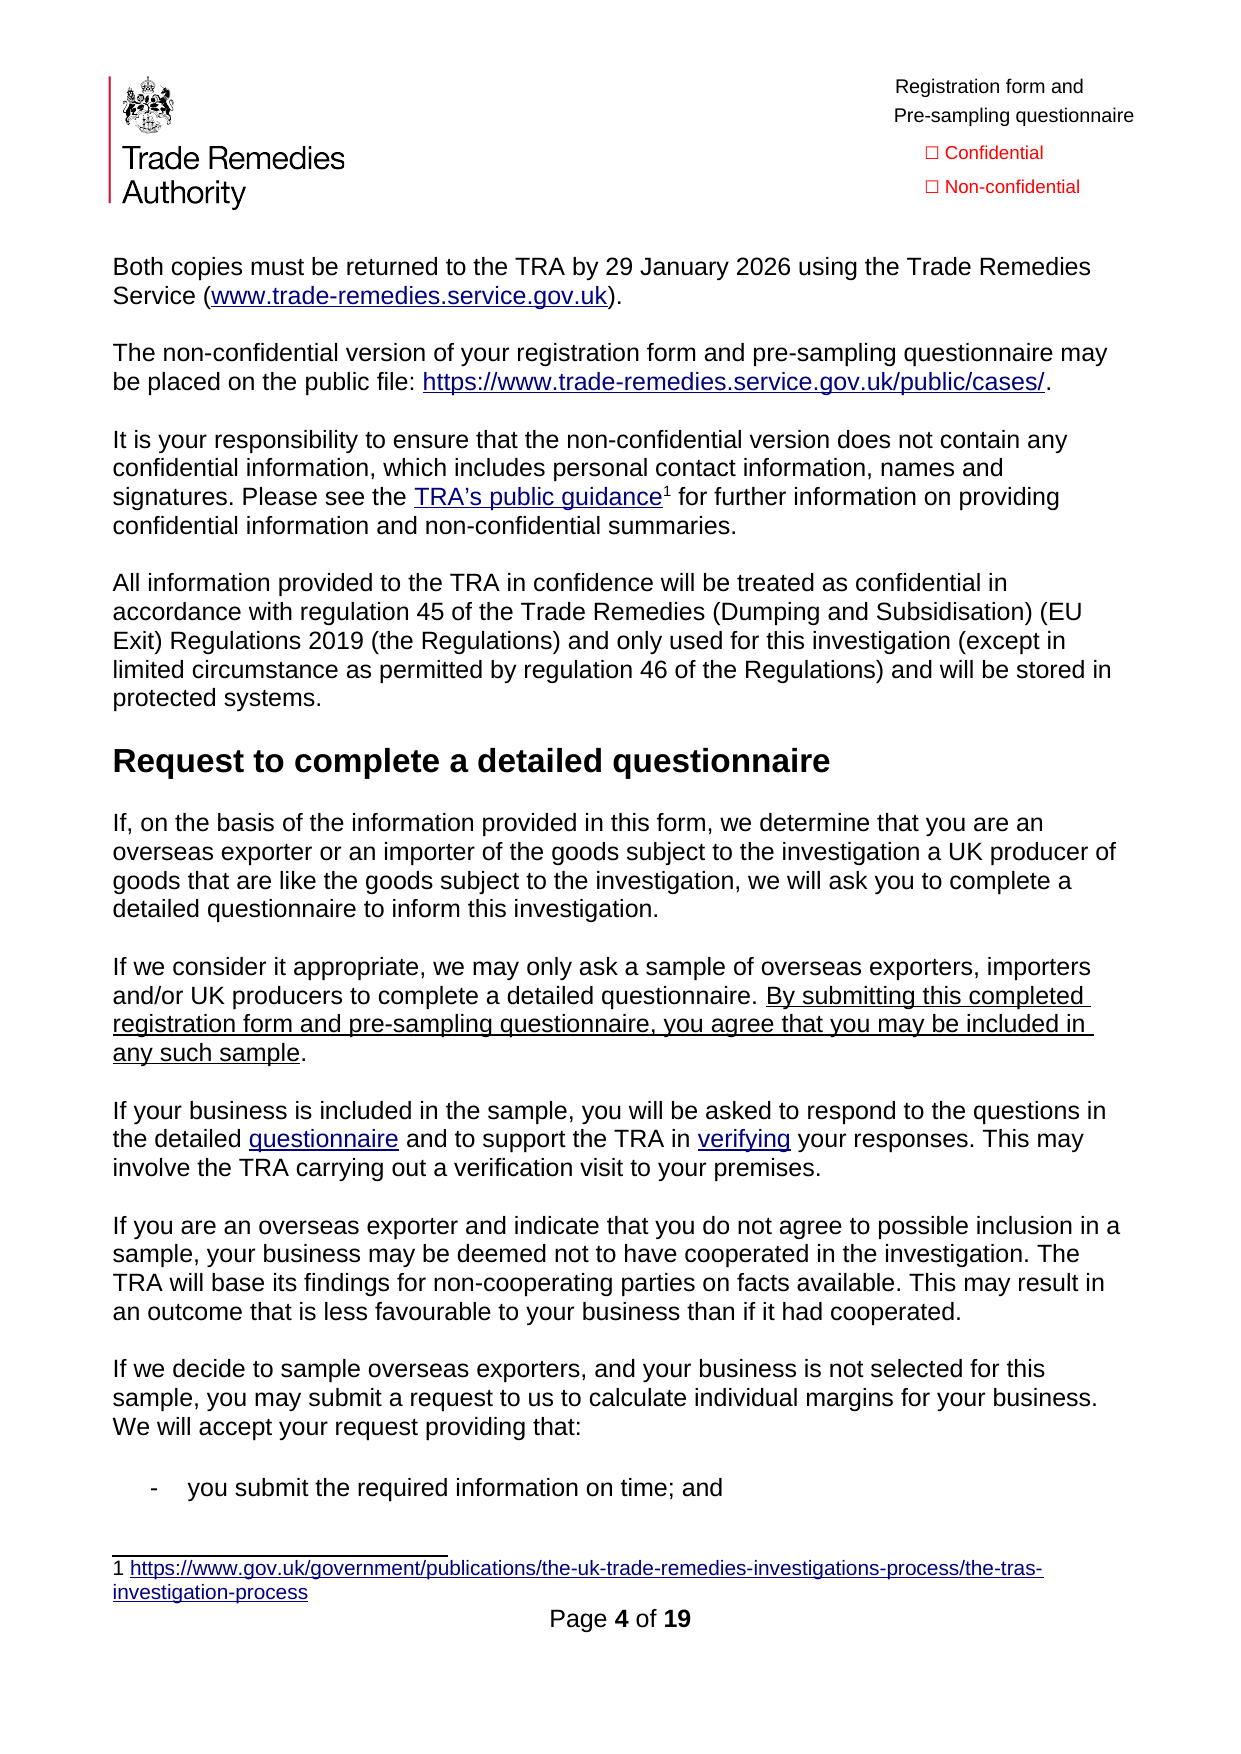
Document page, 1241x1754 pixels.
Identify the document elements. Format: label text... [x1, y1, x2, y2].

text It is your responsibility to ensure that the non-confidential version does not contain any confidential information, which includes personal contact information, names and signatures. Please see the TRA’s public guidance for further information on providing confidential information and non-confidential summaries. [112, 425, 1128, 540]
text Both copies must be returned to the TRA by 29 January 2026 using the Trade Remedies Service (www.trade-remedies.service.gov.uk). [112, 252, 1128, 310]
text If you are an overseas exporter and indicate that you do not agree to possible inclusion in a sample, your business may be deemed not to have cooperated in the investigation. The TRA will base its findings for non-cooperating parties on facts available. This may result in an outcome that is less favourable to your business than if it had cooperated. [112, 1211, 1128, 1326]
list you submit the required information on time; and [150, 1469, 1128, 1503]
text Request to complete a detailed questionnaire [112, 741, 1128, 779]
text If we decide to sample overseas exporters, and your business is not selected for this sample, you may submit a request to us to calculate individual margins for your business. We will accept your request providing that: [112, 1354, 1128, 1441]
text All information provided to the TRA in confidence will be treated as confidential in accordance with regulation 45 of the Trade Remedies (Dumping and Subsidisation) (EU Exit) Regulations 2019 (the Regulations) and only used for this investigation (except in limited circumstance as permitted by regulation 46 of the Regulations) and will be stored in protected systems. [112, 568, 1128, 712]
text If we consider it appropriate, we may only ask a sample of overseas exporters, importers and/or UK producers to complete a detailed questionnaire. By submitting this completed registration form and pre-sampling questionnaire, you agree that you may be included in any such sample. [112, 952, 1128, 1067]
text The non-confidential version of your registration form and pre-sampling questionnaire may be placed on the public file: https://www.trade-remedies.service.gov.uk/public/cases/. [112, 338, 1128, 396]
text If your business is included in the sample, you will be asked to respond to the questions in the detailed questionnaire and to support the TRA in verifying your responses. This may involve the TRA carrying out a verification visit to your premises. [112, 1096, 1128, 1182]
text https://www.gov.uk/government/publications/the-uk-trade-remedies-investigations-process/the-tras-investigation-process [112, 1556, 1128, 1604]
text If, on the basis of the information provided in this form, we determine that you are an overseas exporter or an importer of the goods subject to the investigation a UK producer of goods that are like the goods subject to the investigation, we will ask you to complete a detailed questionnaire to inform this investigation. [112, 808, 1128, 923]
